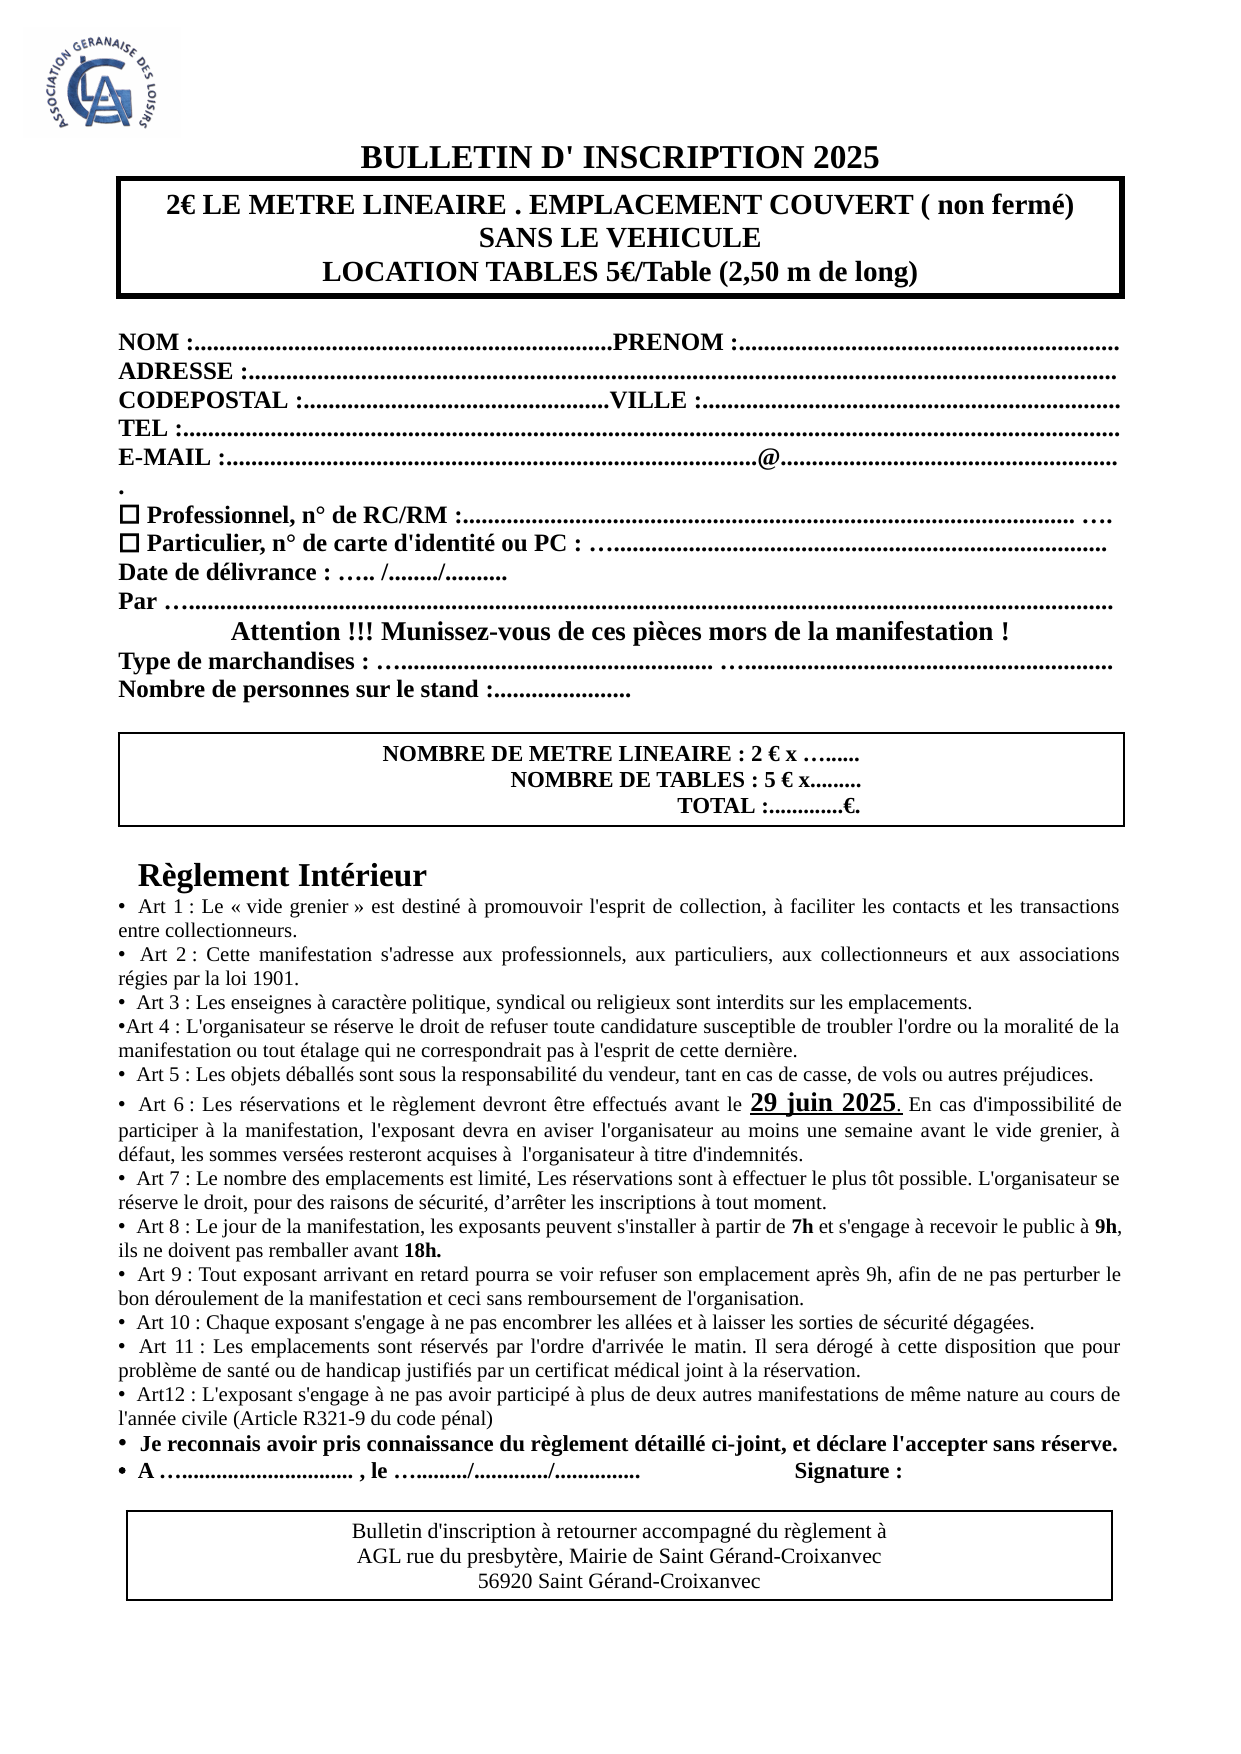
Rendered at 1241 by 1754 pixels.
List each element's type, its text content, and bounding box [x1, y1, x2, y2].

text  Je reconnais avoir pris connaissance du règlement détaillé ci-joint, et déclare l'accepter sans réserve. [118, 1430, 1122, 1457]
table_header Bulletin d'inscription à retourner accompagné du règlement à AGL rue du presbytère, Mairie de Saint Gérand-Croixanvec 56920 Saint Gérand-Croixanvec [128, 1512, 1111, 1599]
text ADRESSE :........................................................................................................................................... [118, 356, 1122, 385]
table_header NOMBRE DE METRE LINEAIRE : 2 € x …...... NOMBRE DE TABLES : 5 € x......... TOTAL :.............€. [120, 734, 1123, 825]
text NOM :...................................................................PRENOM :............................................................. [118, 327, 1122, 356]
table_header 2€ LE METRE LINEAIRE . EMPLACEMENT COUVERT ( non fermé) SANS LE VEHICULE LOCATION TABLES 5€/Table (2,50 m de long) [121, 181, 1119, 293]
text Nombre de personnes sur le stand :...................... [118, 674, 1122, 703]
text  Art 2 : Cette manifestation s'adresse aux professionnels, aux particuliers, aux collectionneurs et aux associations régies par la loi 1901. [118, 942, 1122, 990]
text Date de délivrance : ….. /......../.......... Par ….................................................................................................................................................... [118, 557, 1122, 615]
text  Art 5 : Les objets déballés sont sous la responsabilité du vendeur, tant en cas de casse, de vols ou autres préjudices. [118, 1062, 1122, 1086]
text  Art 3 : Les enseignes à caractère politique, syndical ou religieux sont interdits sur les emplacements. [118, 990, 1122, 1014]
text  A ….............................. , le …........./............./............... Signature : [118, 1457, 1122, 1483]
text  Art 7 : Le nombre des emplacements est limité, Les réservations sont à effectuer le plus tôt possible. L'organisateur se réserve le droit, pour des raisons de sécurité, d’arrêter les inscriptions à tout moment. [118, 1166, 1122, 1214]
text Art 4 : L'organisateur se réserve le droit de refuser toute candidature susceptible de troubler l'ordre ou la moralité de la manifestation ou tout étalage qui ne correspondrait pas à l'esprit de cette dernière. [118, 1014, 1122, 1062]
text Règlement Intérieur [118, 856, 1122, 894]
text  Art 1 : Le « vide grenier » est destiné à promouvoir l'esprit de collection, à faciliter les contacts et les transactions entre collectionneurs. [118, 894, 1122, 942]
text Attention !!! Munissez-vous de ces pièces mors de la manifestation ! [118, 615, 1122, 646]
text  Art 8 : Le jour de la manifestation, les exposants peuvent s'installer à partir de 7h et s'engage à recevoir le public à 9h, ils ne doivent pas remballer avant 18h. [118, 1214, 1122, 1262]
text  Art 6 : Les réservations et le règlement devront être effectués avant le 29 juin 2025. En cas d'impossibilité de participer à la manifestation, l'exposant devra en aviser l'organisateur au moins une semaine avant le vide grenier, à défaut, les sommes versées resteront acquises à l'organisateur à titre d'indemnités. [118, 1086, 1122, 1166]
text  Particulier, n° de carte d'identité ou PC : …............................................................................... [118, 528, 1122, 557]
text  Art12 : L'exposant s'engage à ne pas avoir participé à plus de deux autres manifestations de même nature au cours de l'année civile (Article R321-9 du code pénal) [118, 1382, 1122, 1430]
text  Professionnel, n° de RC/RM :.................................................................................................. …. [118, 500, 1122, 528]
text  Art 10 : Chaque exposant s'engage à ne pas encombrer les allées et à laisser les sorties de sécurité dégagées. [118, 1310, 1122, 1334]
text TEL :...................................................................................................................................................... [118, 413, 1122, 442]
text  Art 9 : Tout exposant arrivant en retard pourra se voir refuser son emplacement après 9h, afin de ne pas perturber le bon déroulement de la manifestation et ceci sans remboursement de l'organisation. [118, 1262, 1122, 1310]
text CODEPOSTAL :.................................................VILLE :................................................................... [118, 385, 1122, 413]
picture [22, 27, 182, 138]
text  Art 11 : Les emplacements sont réservés par l'ordre d'arrivée le matin. Il sera dérogé à cette disposition que pour problème de santé ou de handicap justifiés par un certificat médical joint à la réservation. [118, 1334, 1122, 1382]
text E-MAIL :.....................................................................................@....................................................... [118, 442, 1122, 500]
text BULLETIN D' INSCRIPTION 2025 [118, 118, 1122, 176]
text Type de marchandises : ….................................................. …........................................................... [118, 646, 1122, 674]
